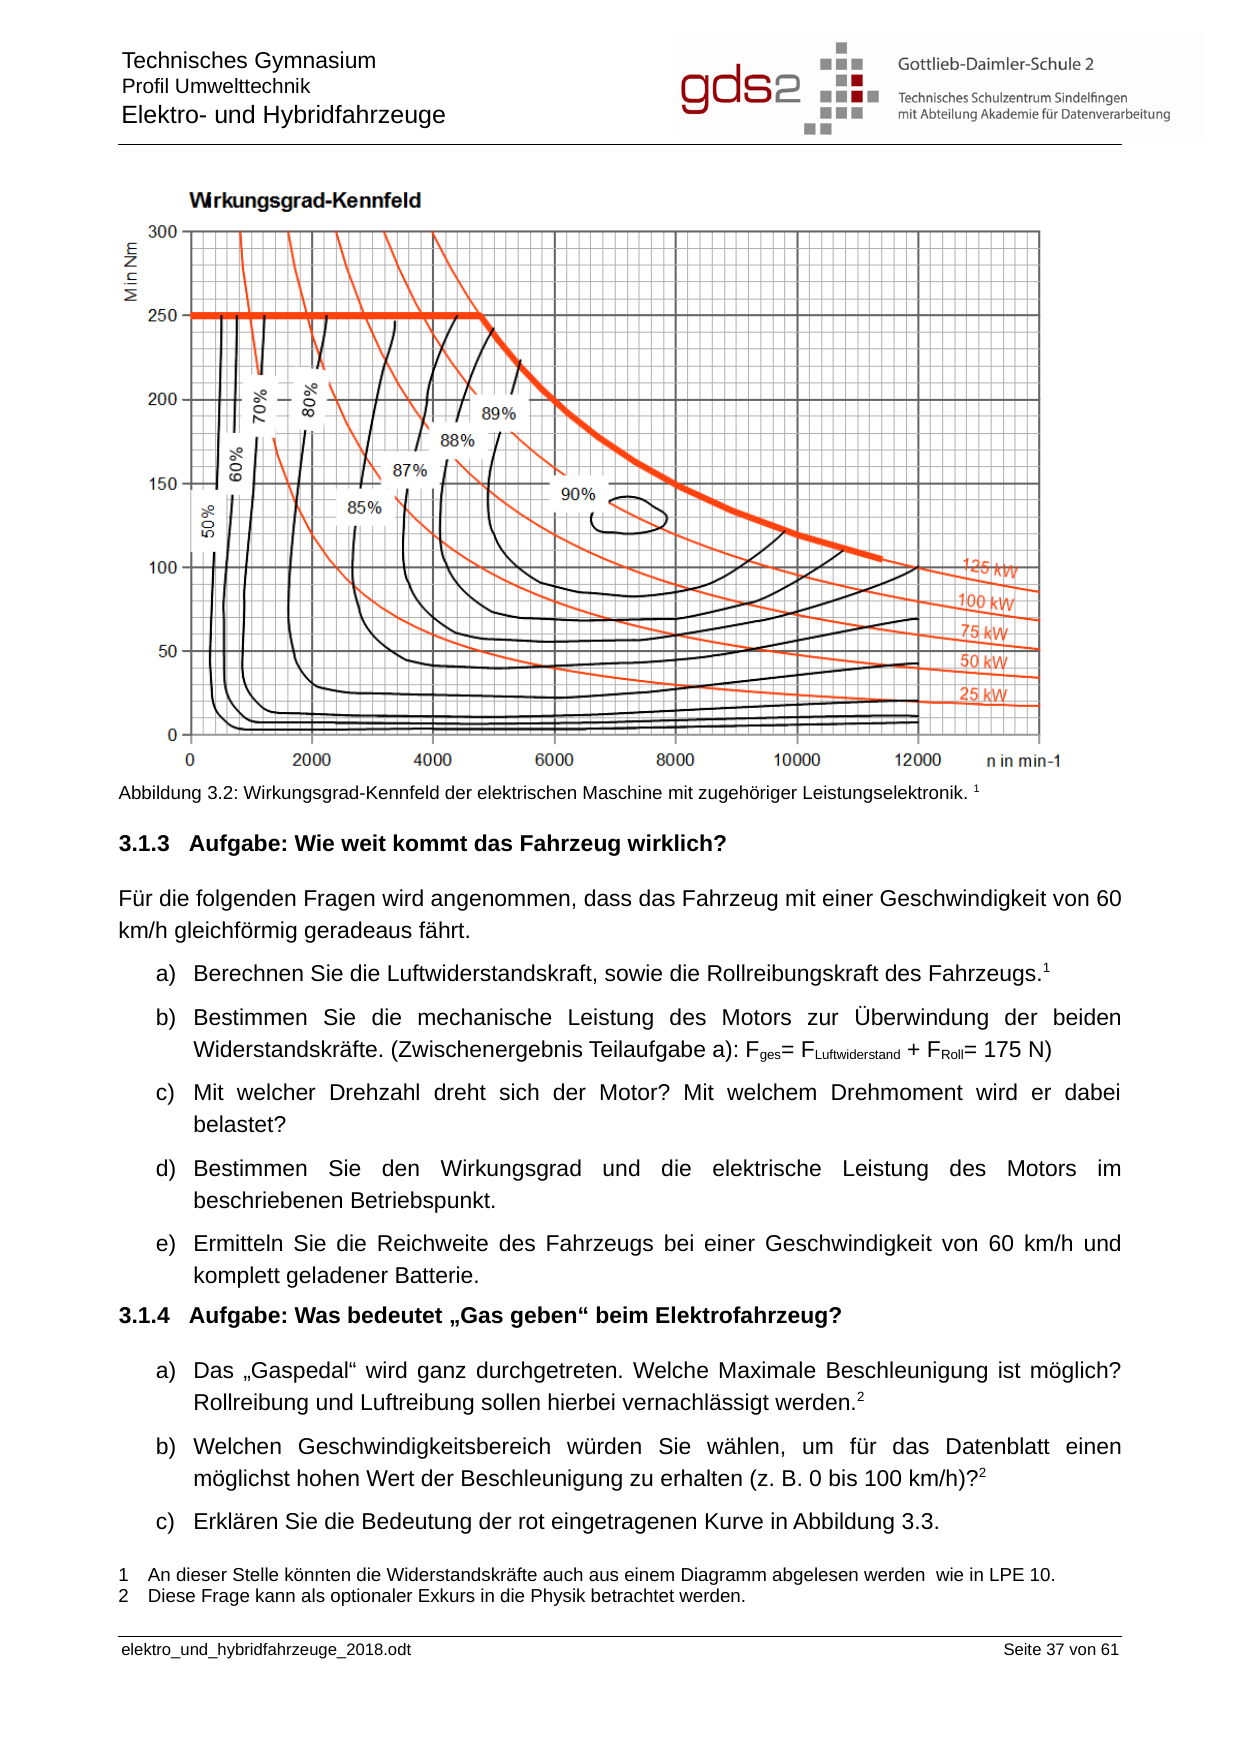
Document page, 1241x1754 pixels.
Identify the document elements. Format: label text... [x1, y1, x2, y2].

list Mit welcher Drehzahl dreht sich der Motor? Mit welchem Drehmoment wird er dabei belastet? [156, 1075, 1122, 1139]
picture [118, 186, 1064, 772]
list Bestimmen Sie die mechanische Leistung des Motors zur Überwindung der beiden Widerstandskräfte. (Zwischenergebnis Teilaufgabe a): Fges= FLuftwiderstand + FRoll= 175 N) [156, 1000, 1122, 1064]
subtitle Aufgabe: Wie weit kommt das Fahrzeug wirklich? [112, 829, 1122, 856]
subtitle Aufgabe: Was bedeutet „Gas geben“ beim Elektrofahrzeug? [112, 1302, 1122, 1328]
list Welchen Geschwindigkeitsbereich würden Sie wählen, um für das Datenblatt einen möglichst hohen Wert der Beschleunigung zu erhalten (z. B. 0 bis 100 km/h)?2 [156, 1429, 1122, 1492]
list Bestimmen Sie den Wirkungsgrad und die elektrische Leistung des Motors im beschriebenen Betriebspunkt. [156, 1151, 1122, 1215]
list Berechnen Sie die Luftwiderstandskraft, sowie die Rollreibungskraft des Fahrzeugs. [156, 956, 1122, 988]
list Diese Frage kann als optionaler Exkurs in die Physik betrachtet werden. [118, 1585, 1122, 1607]
list Erklären Sie die Bedeutung der rot eingetragenen Kurve in Abbildung 3.3. [156, 1504, 1122, 1536]
list Ermitteln Sie die Reichweite des Fahrzeugs bei einer Geschwindigkeit von 60 km/h und komplett geladener Batterie. [156, 1226, 1122, 1290]
list An dieser Stelle könnten die Widerstandskräfte auch aus einem Diagramm abgelesen werden ­ wie in LPE 10. [118, 1564, 1122, 1585]
text Für die folgenden Fragen wird angenommen, dass das Fahrzeug mit einer Geschwindigkeit von 60 km/h gleichförmig geradeaus fährt. [118, 881, 1122, 944]
text Abbildung 3.2: Wirkungsgrad-Kennfeld der elektrischen Maschine mit zugehöriger Leistungselektronik. 1 [118, 772, 1063, 803]
list Das „Gaspedal“ wird ganz durchgetreten. Welche Maximale Beschleunigung ist möglich? Rollreibung und Luftreibung sollen hierbei vernachlässigt werden. [156, 1353, 1122, 1417]
picture [673, 32, 1204, 139]
